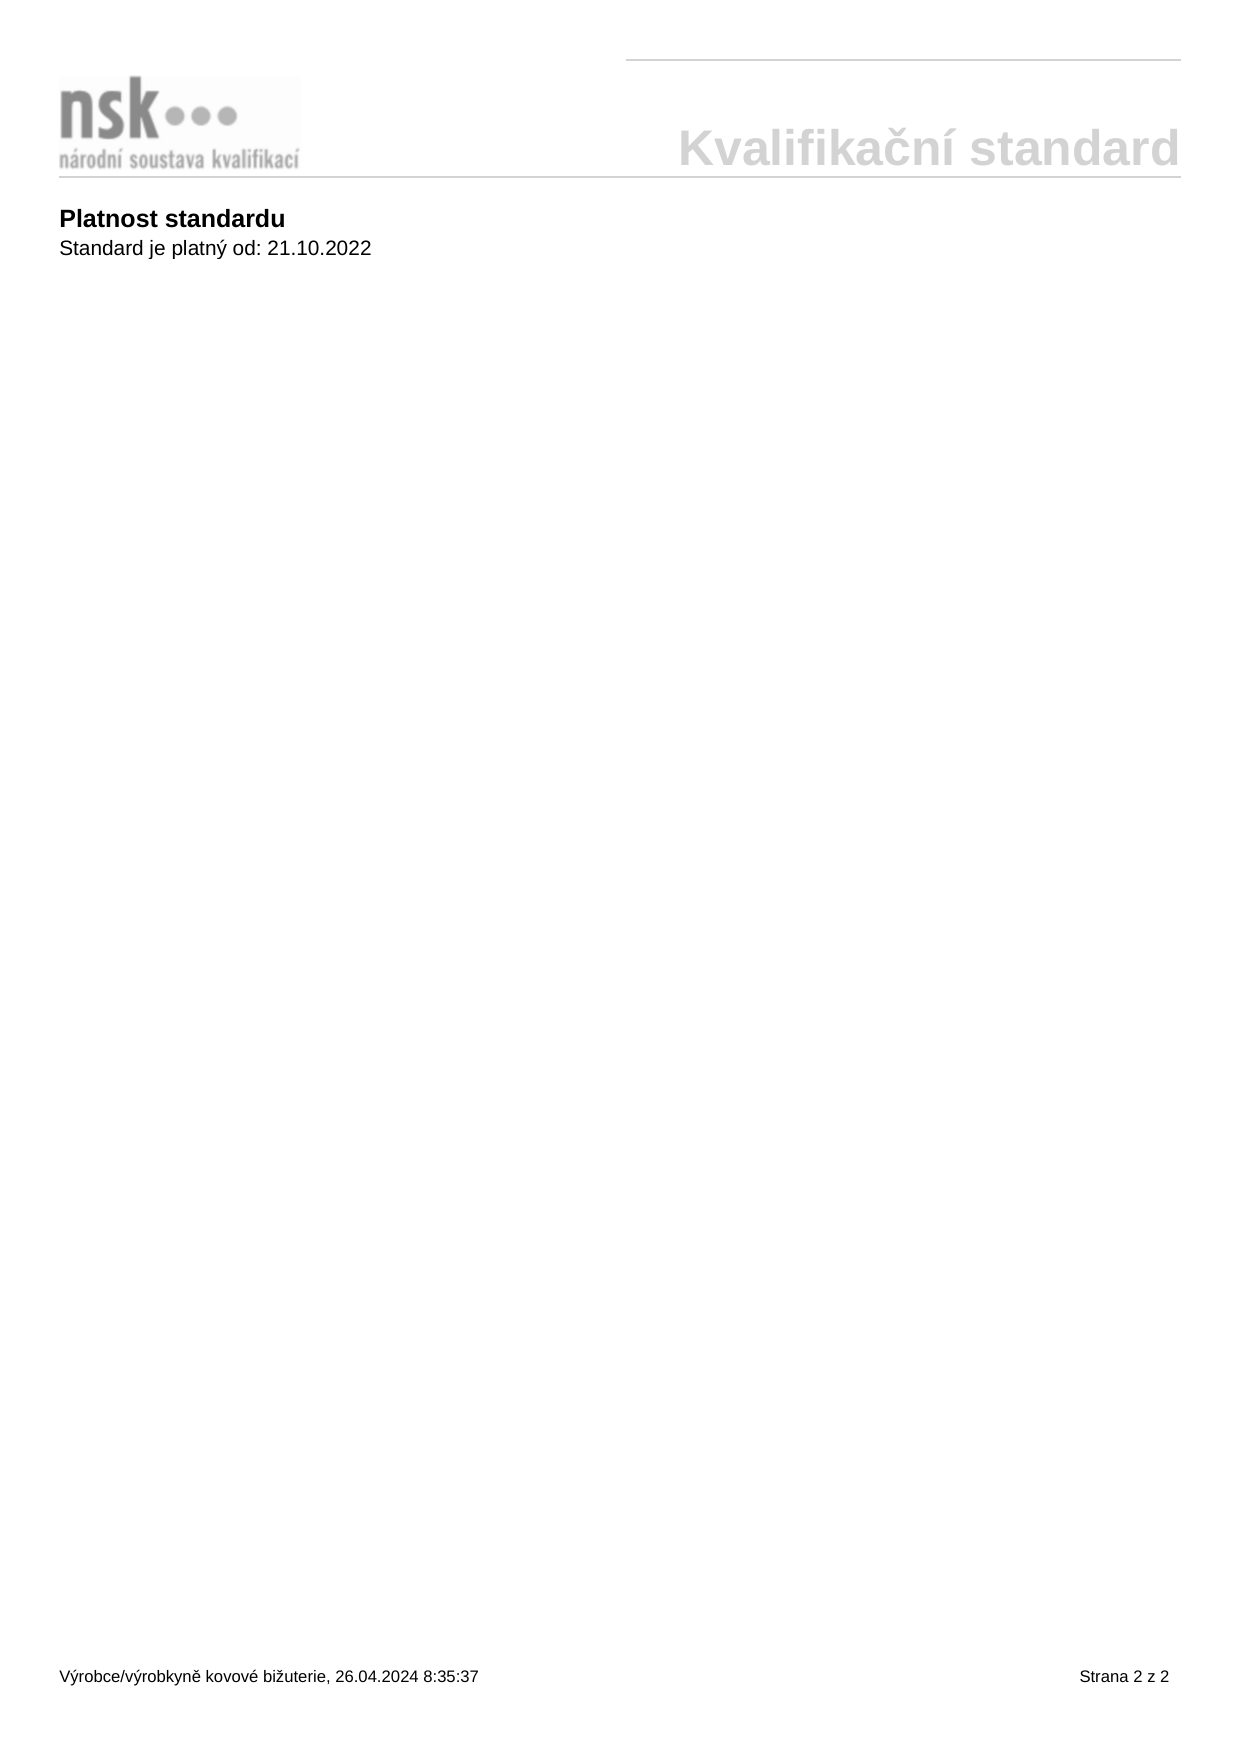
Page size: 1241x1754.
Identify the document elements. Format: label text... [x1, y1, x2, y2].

table_cell [1093, 859, 1169, 1159]
table_cell [59, 259, 483, 559]
table_cell [620, 1159, 626, 1409]
table_cell [862, 559, 1093, 859]
table_cell [59, 1159, 483, 1409]
table_cell [1169, 194, 1181, 200]
table_cell [620, 859, 626, 1159]
table_cell [484, 259, 620, 559]
table_cell [620, 1409, 626, 1658]
table_cell [59, 171, 483, 176]
table_cell [1093, 559, 1169, 859]
table_cell [1093, 1159, 1169, 1409]
table_cell [626, 859, 862, 1159]
table_cell [484, 171, 620, 176]
table_cell Standard je platný od: 21.10.2022 [59, 236, 1181, 259]
table_cell [862, 194, 1093, 200]
table_cell [484, 859, 620, 1159]
table_cell Strana 2 z 2 [862, 1658, 1169, 1694]
table_cell [626, 559, 862, 859]
picture [58, 59, 621, 171]
table_cell [862, 259, 1093, 559]
table_cell [1169, 1658, 1181, 1694]
table_cell [626, 1159, 862, 1409]
table_cell Kvalifikační standard [626, 61, 1181, 176]
table_cell [626, 1409, 862, 1658]
table_cell [484, 1409, 620, 1658]
table_cell [59, 178, 1181, 194]
table_cell [59, 194, 483, 200]
table_cell [1169, 1159, 1181, 1409]
table_cell [1169, 859, 1181, 1159]
table_cell [59, 859, 483, 1159]
table_cell [59, 559, 483, 859]
table_cell [626, 259, 862, 559]
table_cell [862, 1159, 1093, 1409]
table_cell [620, 559, 626, 859]
table_cell [620, 259, 626, 559]
table_cell [862, 1409, 1093, 1658]
table_cell [862, 859, 1093, 1159]
table_cell [1093, 194, 1169, 200]
table_cell [484, 559, 620, 859]
table_cell [484, 194, 620, 200]
table_cell [1093, 259, 1169, 559]
table_cell Platnost standardu [59, 200, 1181, 236]
table_cell [621, 59, 626, 170]
table_cell [484, 1159, 620, 1409]
table_cell [1169, 259, 1181, 559]
table_cell [59, 1409, 483, 1658]
table_cell [1169, 559, 1181, 859]
table_cell Výrobce/výrobkyně kovové bižuterie, 26.04.2024 8:35:37 [59, 1658, 862, 1694]
table_cell [626, 194, 862, 200]
table_cell [1093, 1409, 1169, 1658]
table_cell [1169, 1409, 1181, 1658]
